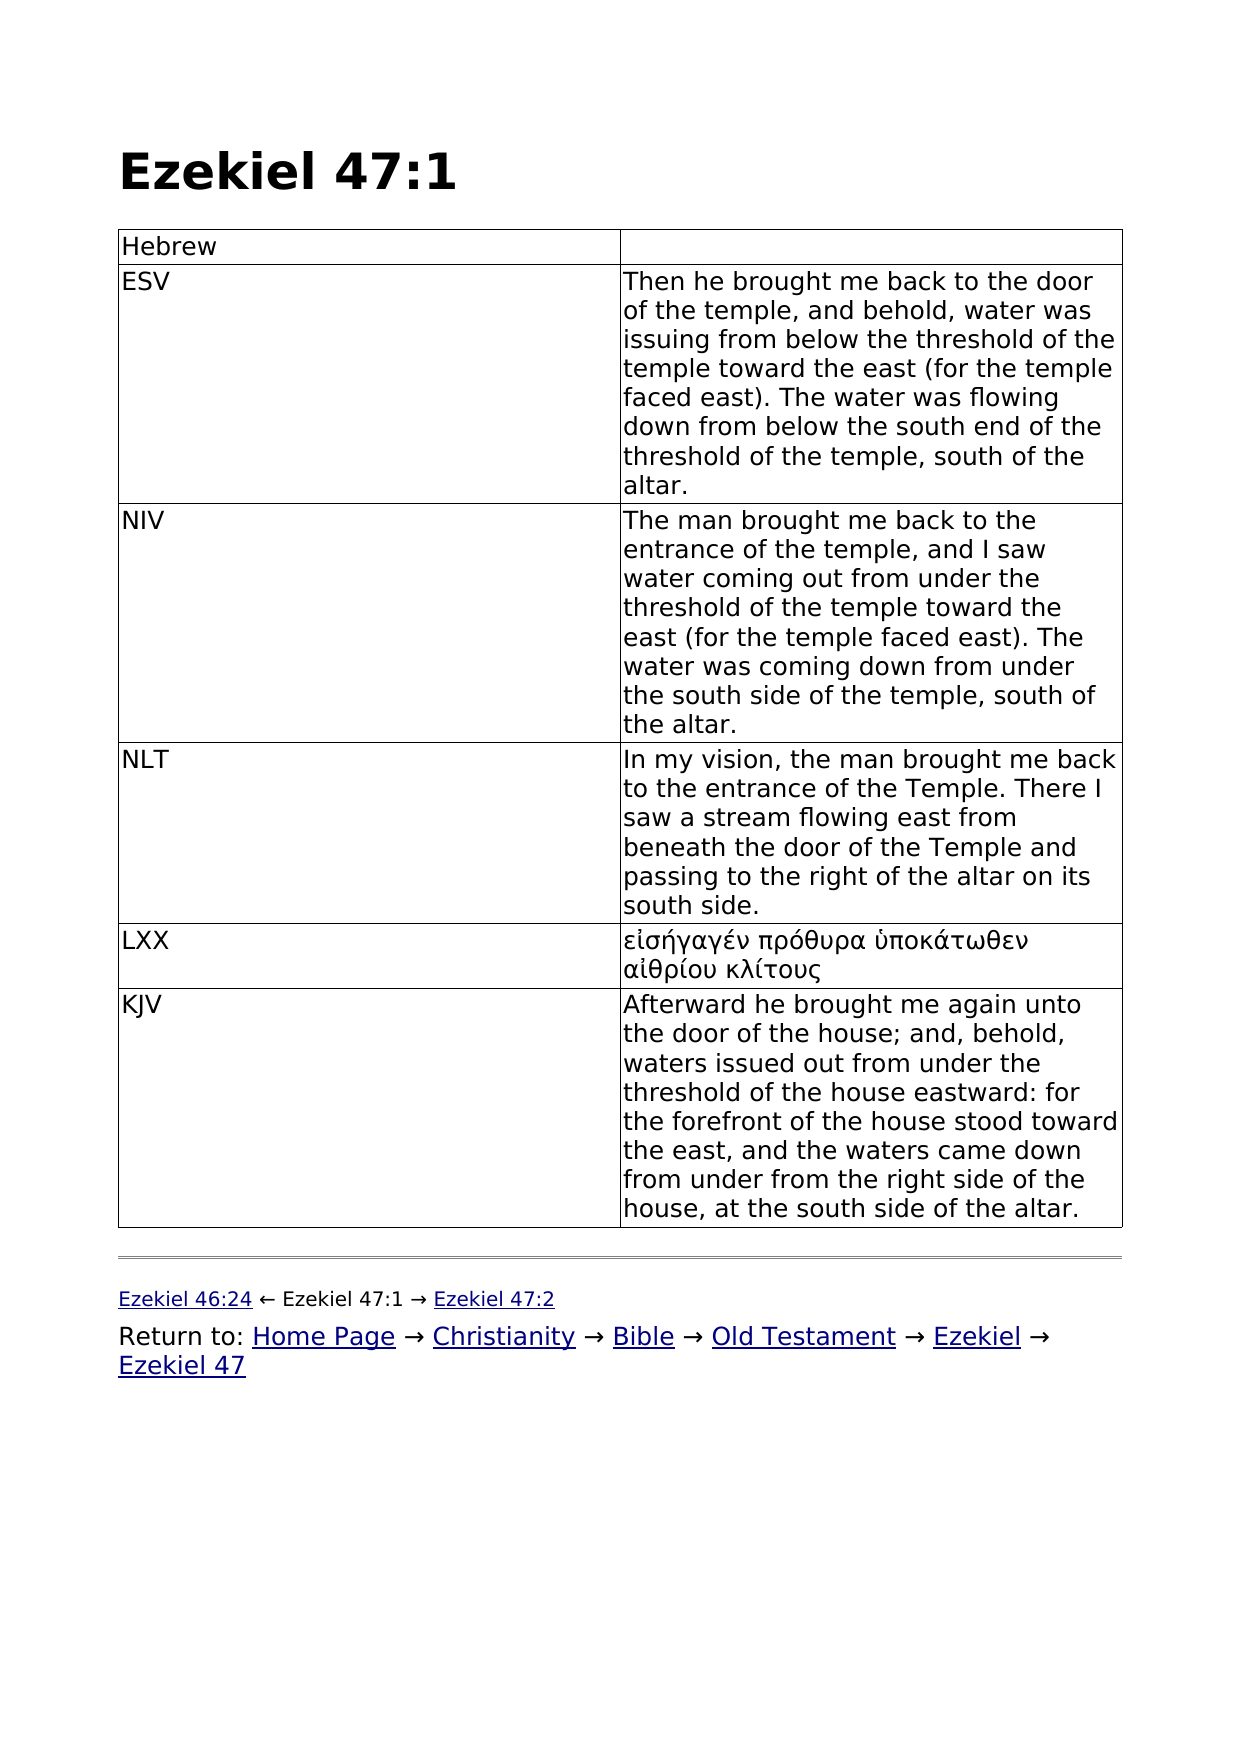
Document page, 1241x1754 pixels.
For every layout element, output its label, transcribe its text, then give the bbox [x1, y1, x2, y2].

table_cell NIV [119, 504, 620, 742]
table_cell Afterward he brought me again unto the door of the house; and, behold, waters issued out from under the threshold of the house eastward: for the forefront of the house stood toward the east, and the waters came down from under from the right side of the house, at the south side of the altar. [621, 989, 1122, 1227]
table_cell In my vision, the man brought me back to the entrance of the Temple. There I saw a stream flowing east from beneath the door of the Temple and passing to the right of the altar on its south side. [621, 743, 1122, 923]
table_cell NLT [119, 743, 620, 923]
table_header Hebrew [119, 230, 620, 264]
table_header [621, 230, 1122, 264]
table_cell KJV [119, 989, 620, 1227]
table_cell εἰσήγαγέν πρόθυρα ὑποκάτωθεν αἰθρίου κλίτους [621, 924, 1122, 987]
table_cell ESV [119, 265, 620, 503]
table_cell The man brought me back to the entrance of the temple, and I saw water coming out from under the threshold of the temple toward the east (for the temple faced east). The water was coming down from under the south side of the temple, south of the altar. [621, 504, 1122, 742]
table_cell Then he brought me back to the door of the temple, and behold, water was issuing from below the threshold of the temple toward the east (for the temple faced east). The water was flowing down from below the south end of the threshold of the temple, south of the altar. [621, 265, 1122, 503]
text Return to: Home Page → Christianity → Bible → Old Testament → Ezekiel → Ezekiel 47 [118, 1322, 1122, 1380]
subtitle Ezekiel 47:1 [118, 143, 1122, 201]
table_cell LXX [119, 924, 620, 987]
text Ezekiel 46:24 ← Ezekiel 47:1 → Ezekiel 47:2 [118, 1288, 1122, 1322]
